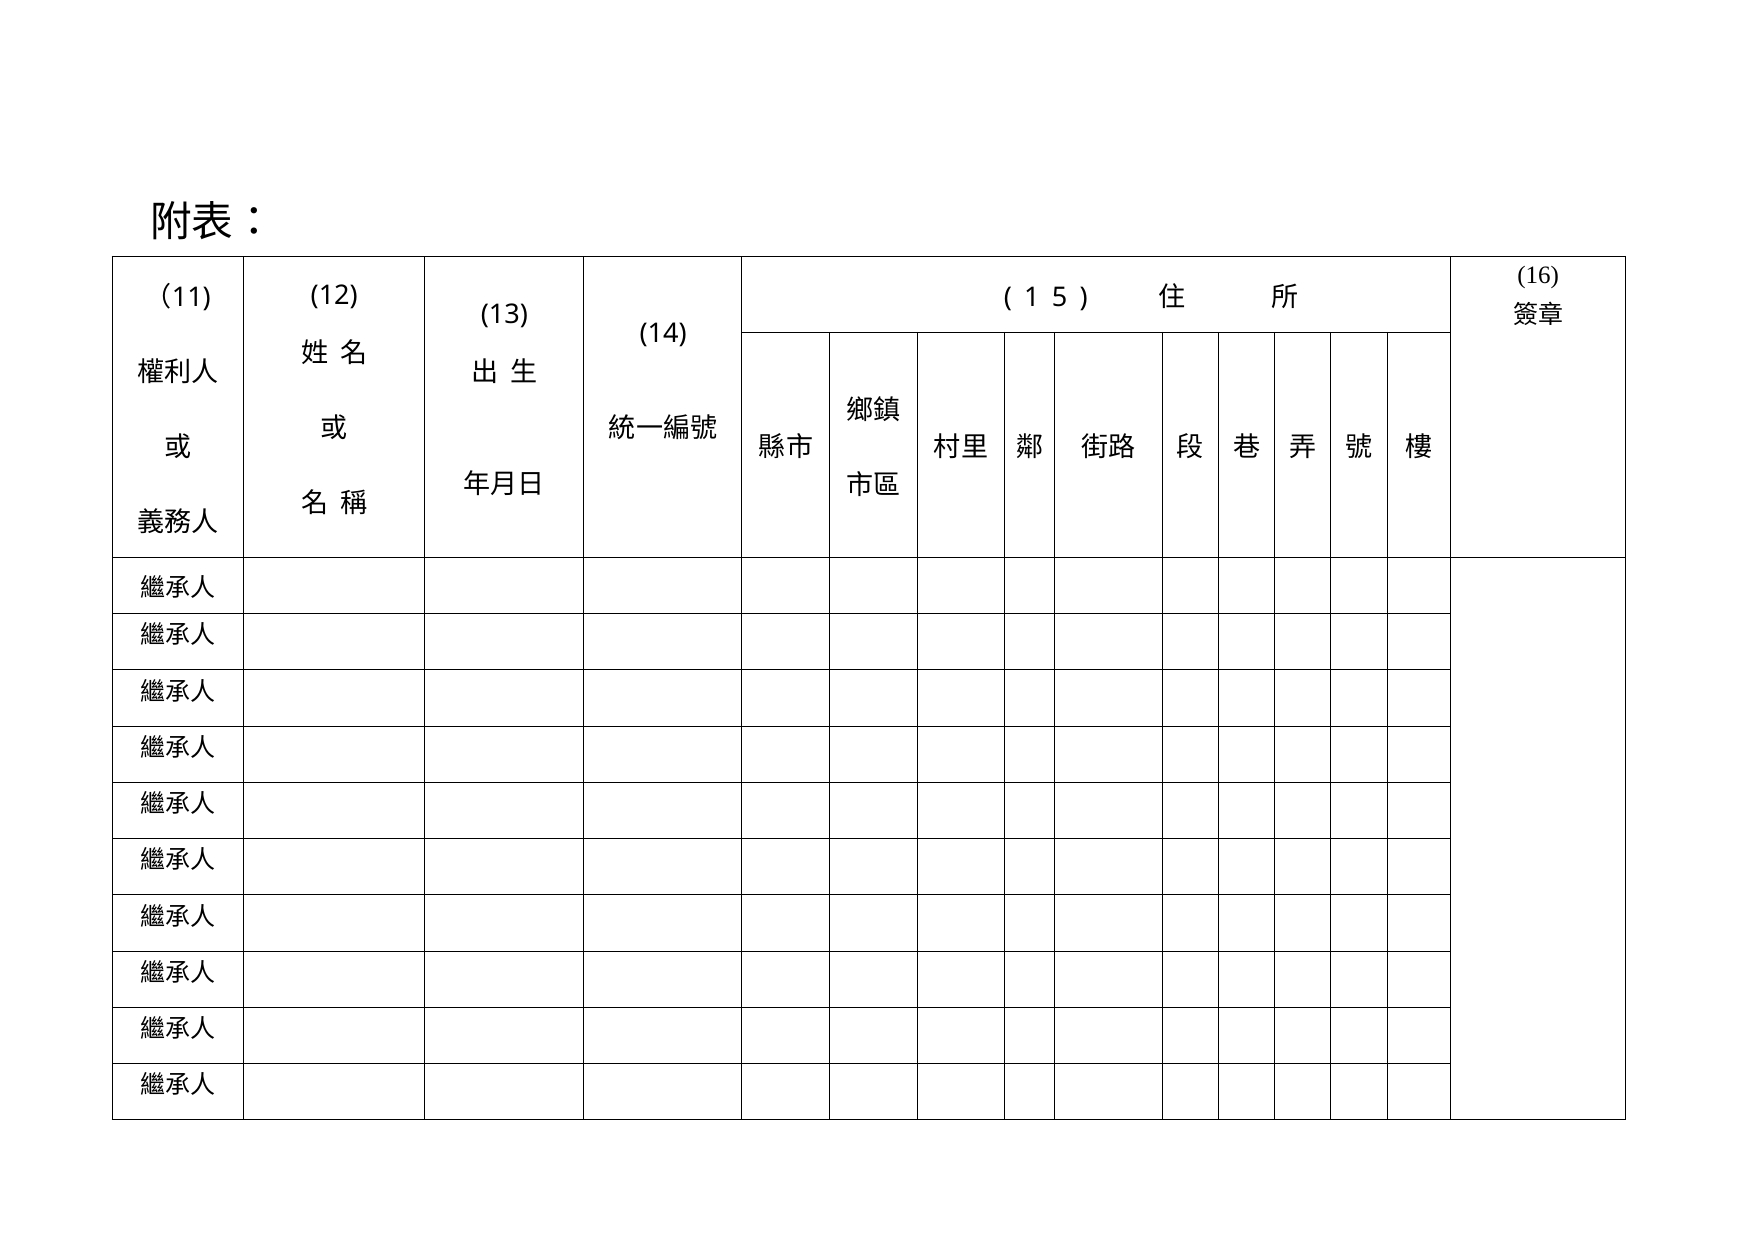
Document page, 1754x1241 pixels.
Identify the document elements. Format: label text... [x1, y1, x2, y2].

table_cell [1005, 839, 1054, 894]
table_cell [830, 558, 917, 613]
table_cell 繼承人 [113, 614, 243, 669]
table_cell 繼承人 [113, 783, 243, 838]
table_cell [830, 839, 917, 894]
table_cell 繼承人 [113, 952, 243, 1007]
table_cell [1163, 1008, 1218, 1063]
table_cell [1275, 839, 1330, 894]
table_cell [1219, 727, 1274, 782]
table_cell 繼承人 [113, 895, 243, 951]
table_cell [1331, 727, 1387, 782]
table_cell [1451, 558, 1625, 1119]
table_cell [918, 952, 1004, 1007]
table_cell [1163, 670, 1218, 726]
table_cell [742, 952, 829, 1007]
table_header (12) 姓 名 或 名 稱 [244, 257, 424, 557]
table_cell 繼承人 [113, 727, 243, 782]
table_cell [918, 614, 1004, 669]
table_cell [742, 614, 829, 669]
table_cell [1331, 839, 1387, 894]
table_cell [1275, 1064, 1330, 1119]
table_cell [1163, 783, 1218, 838]
table_cell [244, 895, 424, 951]
table_cell [1388, 783, 1450, 838]
table_cell [1388, 839, 1450, 894]
table_cell 號 [1331, 333, 1387, 557]
table_cell [1275, 1008, 1330, 1063]
table_cell [1163, 614, 1218, 669]
table_cell [918, 1008, 1004, 1063]
table_cell [1275, 895, 1330, 951]
table_cell [1331, 1064, 1387, 1119]
table_cell [918, 1064, 1004, 1119]
table_cell [830, 895, 917, 951]
table_cell [1331, 952, 1387, 1007]
table_cell 繼承人 [113, 558, 243, 613]
table_cell [830, 952, 917, 1007]
table_cell [425, 895, 583, 951]
table_cell [1388, 952, 1450, 1007]
table_cell [1388, 1064, 1450, 1119]
table_cell [1055, 558, 1162, 613]
table_cell [918, 895, 1004, 951]
table_cell [1275, 783, 1330, 838]
table_cell [1163, 1064, 1218, 1119]
table_cell 鄰 [1005, 333, 1054, 557]
table_cell [1331, 670, 1387, 726]
table_cell [1055, 783, 1162, 838]
table_cell [742, 670, 829, 726]
table_header （11) 權利人 或 義務人 [113, 257, 243, 557]
table_cell [742, 558, 829, 613]
table_cell [244, 952, 424, 1007]
table_cell [584, 670, 741, 726]
table_cell [244, 558, 424, 613]
table_cell [584, 614, 741, 669]
table_cell [425, 1064, 583, 1119]
table_cell 鄉鎮 市區 [830, 333, 917, 557]
table_cell [1331, 614, 1387, 669]
table_cell [425, 1008, 583, 1063]
table_cell [584, 1064, 741, 1119]
table_cell [918, 783, 1004, 838]
table_cell [1275, 727, 1330, 782]
table_cell [1055, 839, 1162, 894]
table_cell 樓 [1388, 333, 1450, 557]
table_cell [830, 1064, 917, 1119]
table_cell [244, 1064, 424, 1119]
table_cell [1055, 895, 1162, 951]
table_cell [1055, 614, 1162, 669]
table_cell [1219, 614, 1274, 669]
table_cell [742, 839, 829, 894]
table_cell [1388, 1008, 1450, 1063]
table_cell [1005, 727, 1054, 782]
table_cell [742, 1008, 829, 1063]
table_cell 繼承人 [113, 1064, 243, 1119]
table_cell [1219, 783, 1274, 838]
table_cell [1055, 1064, 1162, 1119]
table_cell [1005, 952, 1054, 1007]
table_cell [742, 727, 829, 782]
table_cell [1055, 670, 1162, 726]
table_cell [1219, 670, 1274, 726]
table_cell [830, 783, 917, 838]
table_cell [425, 839, 583, 894]
table_cell [1055, 952, 1162, 1007]
table_cell 村里 [918, 333, 1004, 557]
table_cell 繼承人 [113, 1008, 243, 1063]
table_cell 繼承人 [113, 839, 243, 894]
table_cell [1331, 558, 1387, 613]
table_cell [742, 1064, 829, 1119]
text 附表： [150, 181, 1604, 256]
table_header (16) 簽章 [1451, 257, 1625, 557]
table_cell [425, 558, 583, 613]
table_cell [244, 839, 424, 894]
table_cell [584, 727, 741, 782]
table_cell [918, 670, 1004, 726]
table_cell [1388, 670, 1450, 726]
table_cell [1005, 670, 1054, 726]
table_cell [584, 839, 741, 894]
table_cell [425, 727, 583, 782]
table_cell [425, 670, 583, 726]
table_cell [425, 614, 583, 669]
table_cell [918, 727, 1004, 782]
table_cell [830, 670, 917, 726]
table_cell [1163, 727, 1218, 782]
table_cell [1388, 614, 1450, 669]
table_cell 繼承人 [113, 670, 243, 726]
table_cell 段 [1163, 333, 1218, 557]
table_cell [742, 783, 829, 838]
table_cell [244, 727, 424, 782]
table_header (14) 統一編號 [584, 257, 741, 557]
table_cell [1275, 670, 1330, 726]
table_header (15) 住 所 [742, 257, 1450, 332]
table_cell [1055, 1008, 1162, 1063]
table_cell [918, 558, 1004, 613]
table_cell [1275, 952, 1330, 1007]
table_cell [1219, 839, 1274, 894]
table_cell [1163, 558, 1218, 613]
table_cell [244, 670, 424, 726]
table_cell [1219, 952, 1274, 1007]
table_cell [1331, 783, 1387, 838]
table_cell [1388, 895, 1450, 951]
table_cell [918, 839, 1004, 894]
table_cell [1331, 895, 1387, 951]
table_cell [1163, 895, 1218, 951]
table_cell [244, 1008, 424, 1063]
table_cell 縣市 [742, 333, 829, 557]
table_cell [584, 1008, 741, 1063]
table_cell [1163, 952, 1218, 1007]
table_cell [742, 895, 829, 951]
table_cell [830, 614, 917, 669]
table_cell [584, 783, 741, 838]
table_cell [244, 783, 424, 838]
table_cell [1275, 614, 1330, 669]
table_cell [425, 952, 583, 1007]
table_cell [830, 727, 917, 782]
table_cell [1055, 727, 1162, 782]
table_cell [584, 558, 741, 613]
table_cell 巷 [1219, 333, 1274, 557]
table_cell [1388, 558, 1450, 613]
table_cell [1005, 895, 1054, 951]
table_cell [1163, 839, 1218, 894]
table_cell 弄 [1275, 333, 1330, 557]
table_cell [244, 614, 424, 669]
table_cell [1219, 1064, 1274, 1119]
table_cell [1005, 614, 1054, 669]
table_cell [1219, 1008, 1274, 1063]
table_cell [1005, 1008, 1054, 1063]
table_cell [1275, 558, 1330, 613]
table_cell [1005, 783, 1054, 838]
table_header (13) 出 生 年月日 [425, 257, 583, 557]
table_cell [1388, 727, 1450, 782]
table_cell [1005, 1064, 1054, 1119]
table_cell [1219, 558, 1274, 613]
table_cell [584, 952, 741, 1007]
table_cell [425, 783, 583, 838]
table_cell [1219, 895, 1274, 951]
table_cell [830, 1008, 917, 1063]
table_cell 街路 [1055, 333, 1162, 557]
table_cell [1005, 558, 1054, 613]
table_cell [584, 895, 741, 951]
table_cell [1331, 1008, 1387, 1063]
